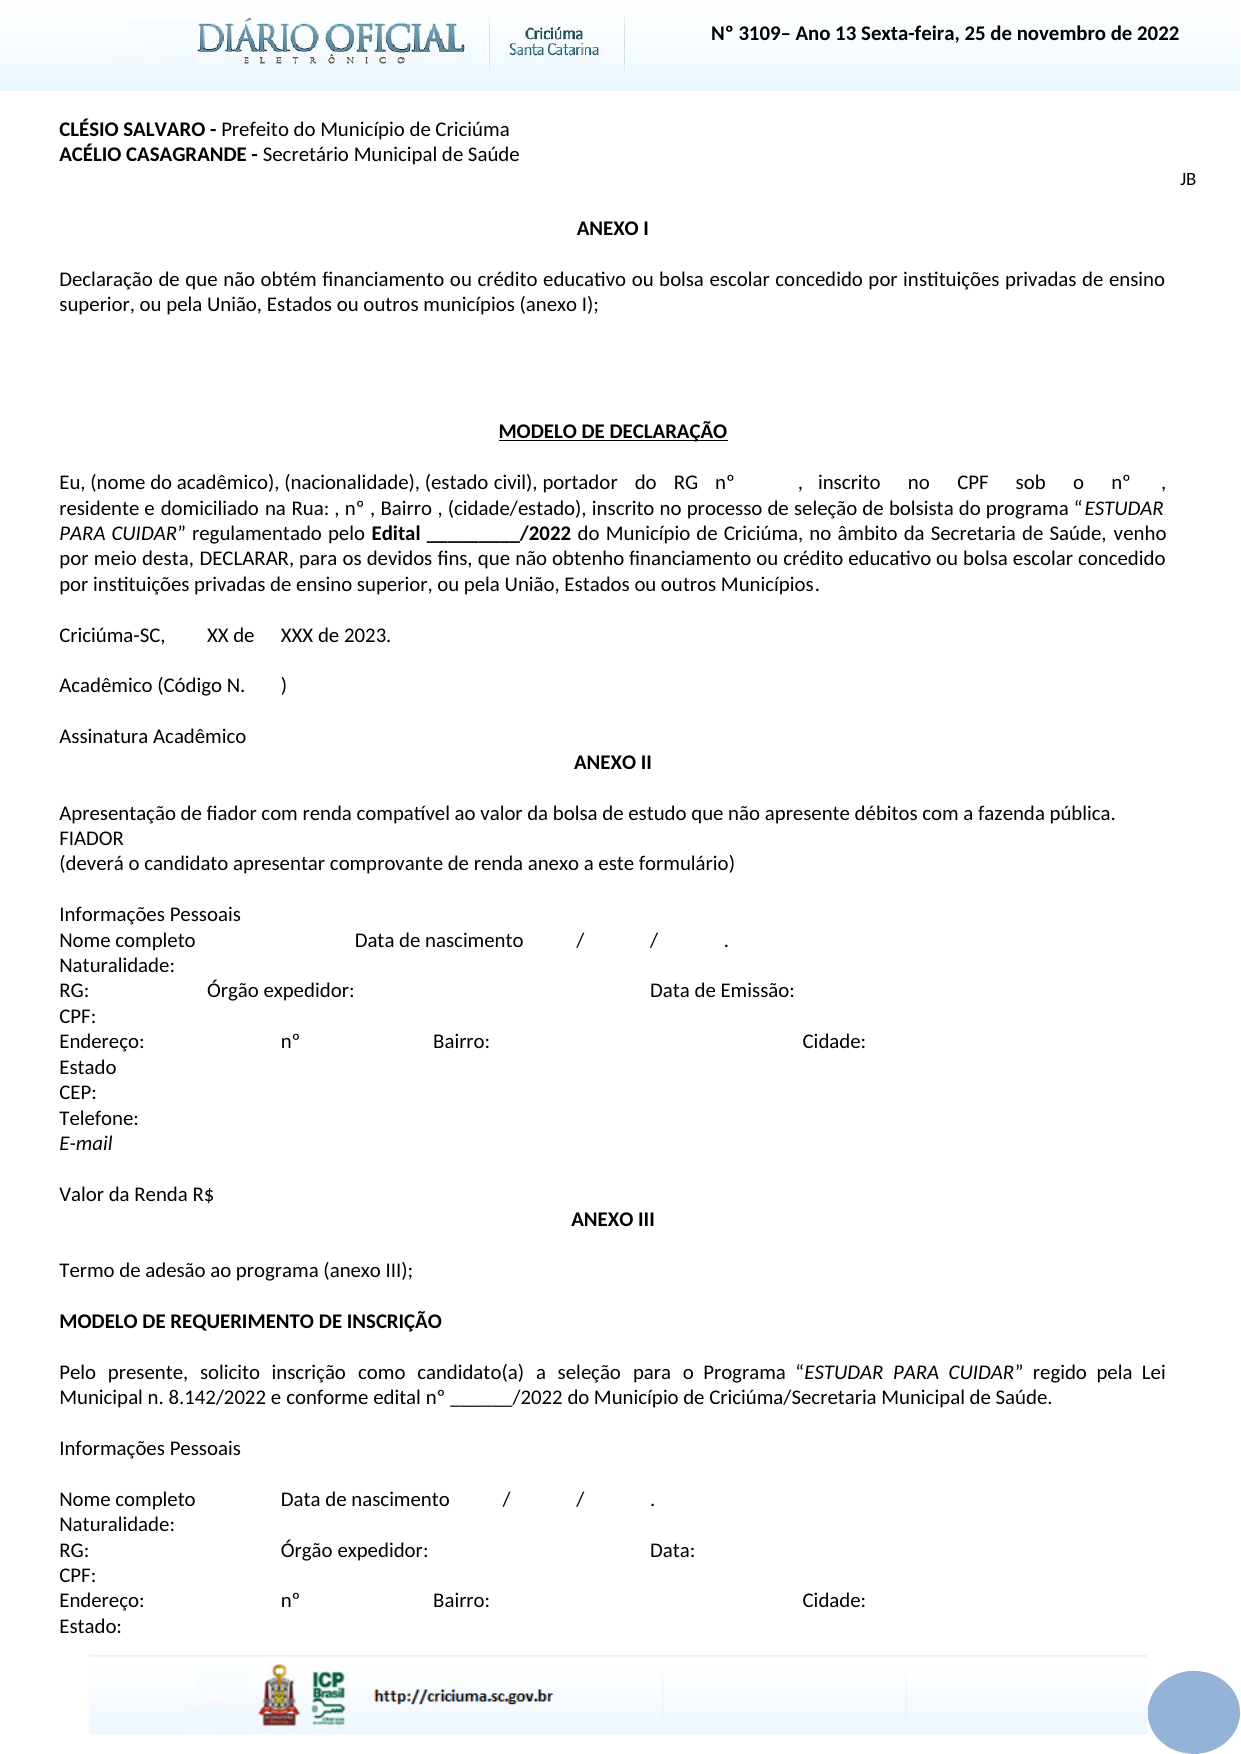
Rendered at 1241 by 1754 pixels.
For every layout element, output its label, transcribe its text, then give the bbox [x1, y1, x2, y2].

text Estado: [59, 1613, 1167, 1638]
text ACÉLIO CASAGRANDE - Secretário Municipal de Saúde [59, 141, 1240, 167]
text Nome completo Data de nascimento / / . [59, 1486, 1167, 1511]
text Naturalidade: [59, 952, 1167, 978]
text Acadêmico (Código N. ) [59, 673, 1167, 698]
text JB [59, 167, 1196, 190]
text Naturalidade: [59, 1511, 1167, 1537]
text Endereço: nº Bairro: Cidade: [59, 1028, 1167, 1054]
text ANEXO III [59, 1206, 1167, 1232]
text RG: Órgão expedidor: Data: [59, 1537, 1167, 1562]
text ANEXO I [59, 215, 1167, 241]
text Apresentação de fiador com renda compatível ao valor da bolsa de estudo que não apresente débitos com a fazenda pública. [59, 800, 1167, 825]
text ANEXO II [59, 749, 1167, 774]
text Assinatura Acadêmico [59, 723, 1167, 749]
text Criciúma-SC, XX de XXX de 2023. [59, 622, 1167, 647]
text RG: Órgão expedidor: Data de Emissão: [59, 978, 1167, 1003]
text CEP: [59, 1079, 1167, 1105]
text Termo de adesão ao programa (anexo III); [59, 1257, 1167, 1283]
text CPF: [59, 1562, 1167, 1588]
text FIADOR [59, 825, 1167, 851]
text Informações Pessoais [59, 1435, 1167, 1461]
text Declaração de que não obtém financiamento ou crédito educativo ou bolsa escolar concedido por instituições privadas de ensino superior, ou pela União, Estados ou outros municípios (anexo I); [59, 266, 1167, 317]
text Pelo presente, solicito inscrição como candidato(a) a seleção para o Programa “ESTUDAR PARA CUIDAR” regido pela Lei Municipal n. 8.142/2022 e conforme edital nº ______/2022 do Município de Criciúma/Secretaria Municipal de Saúde. [59, 1359, 1167, 1410]
text CLÉSIO SALVARO - Prefeito do Município de Criciúma [59, 116, 1240, 141]
text (deverá o candidato apresentar comprovante de renda anexo a este formulário) [59, 851, 1167, 876]
text CPF: [59, 1003, 1167, 1028]
text Telefone: [59, 1105, 1167, 1130]
text Informações Pessoais [59, 901, 1167, 927]
text Eu, (nome do acadêmico), (nacionalidade), (estado civil), portador do RG nº , inscrito no CPF sob o nº , residente e domiciliado na Rua: , nº , Bairro , (cidade/estado), inscrito no processo de seleção de bolsista do programa “ESTUDAR PARA CUIDAR” regulamentado pelo Edital _________/2022 do Município de Criciúma, no âmbito da Secretaria de Saúde, venho por meio desta, DECLARAR, para os devidos fins, que não obtenho financiamento ou crédito educativo ou bolsa escolar concedido por instituições privadas de ensino superior, ou pela União, Estados ou outros Municípios. [59, 469, 1167, 596]
text Nome completo Data de nascimento / / . [59, 927, 1167, 952]
text MODELO DE DECLARAÇÃO [59, 418, 1167, 444]
text Endereço: nº Bairro: Cidade: [59, 1588, 1167, 1613]
text MODELO DE REQUERIMENTO DE INSCRIÇÃO [59, 1308, 1167, 1333]
text Estado [59, 1054, 1167, 1079]
text E-mail [59, 1130, 1167, 1156]
text Valor da Renda R$ [59, 1181, 1167, 1206]
